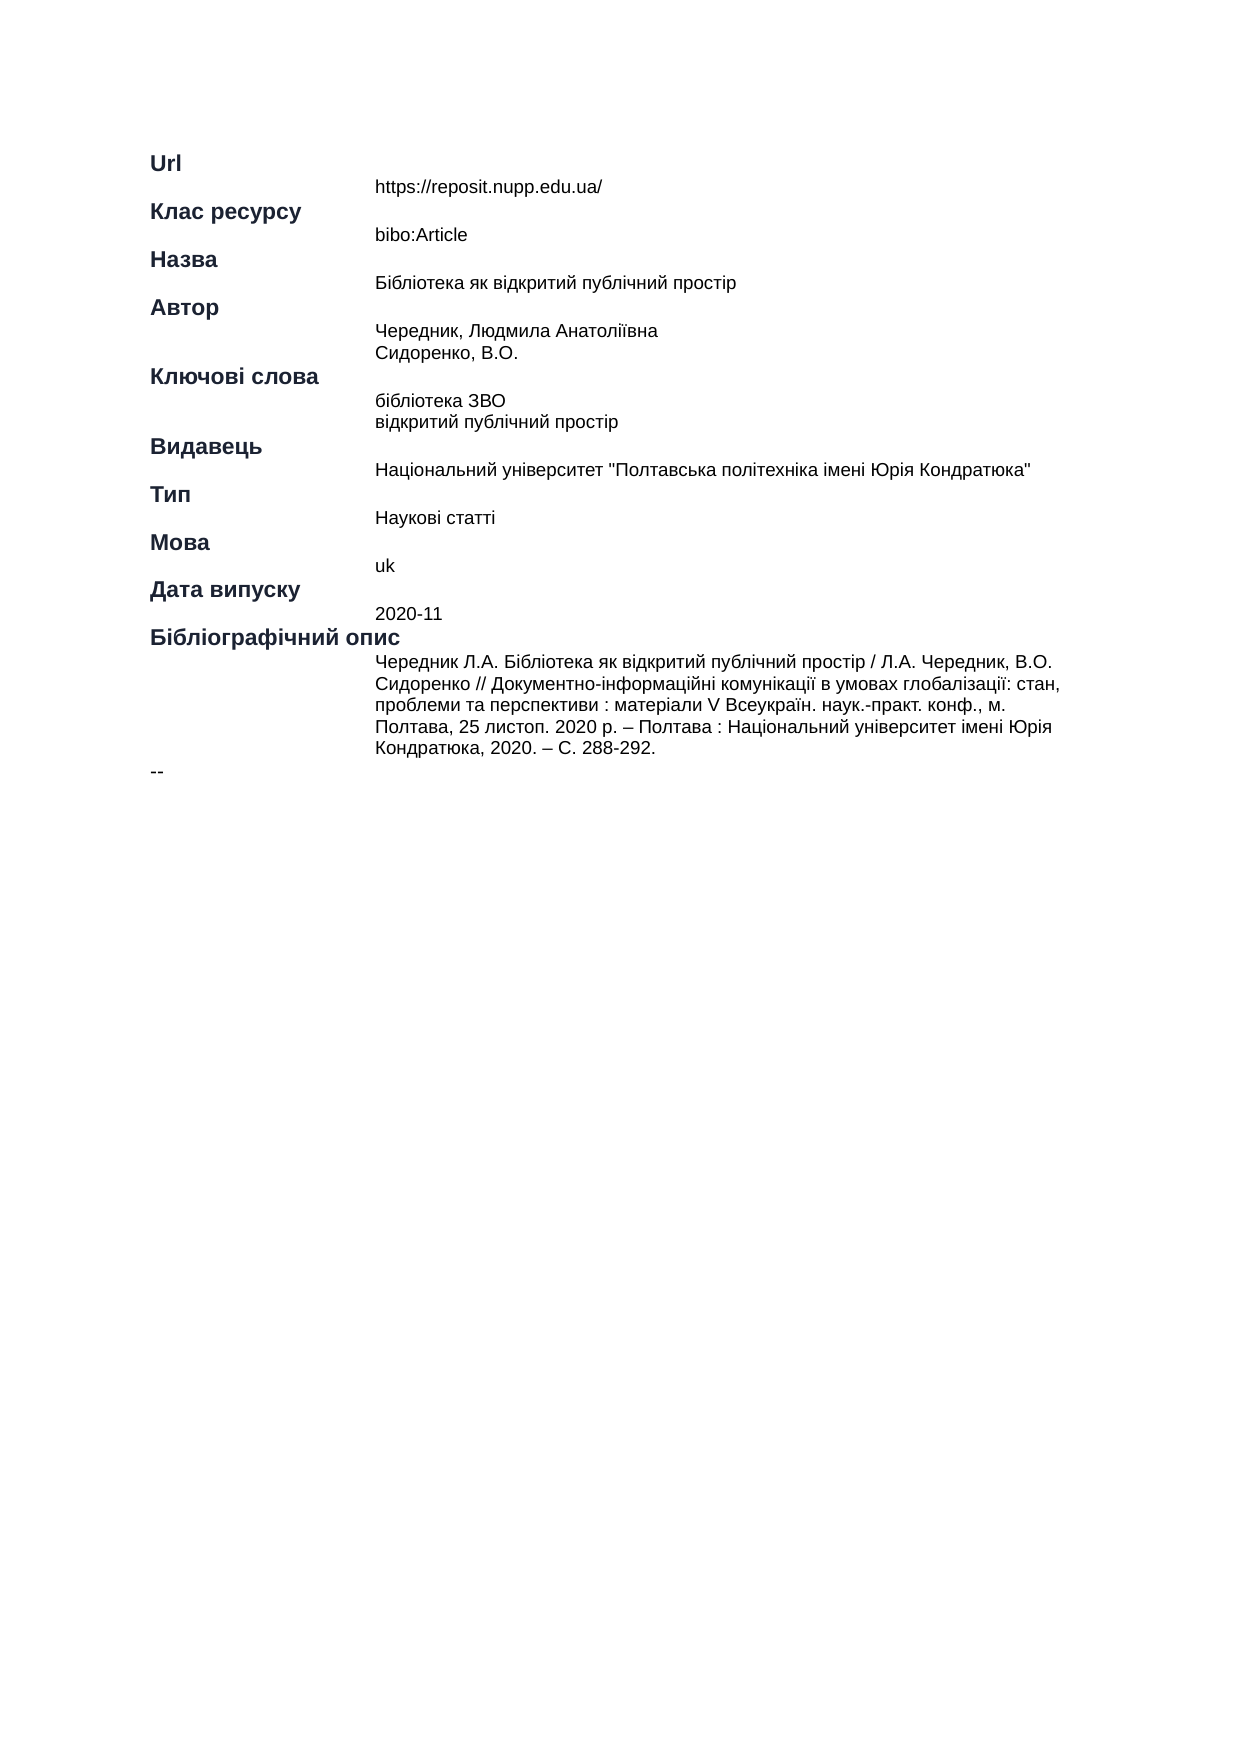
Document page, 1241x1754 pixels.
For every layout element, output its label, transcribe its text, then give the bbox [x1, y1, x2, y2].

text Url [150, 150, 1090, 176]
text Чередник, Людмила Анатоліївна [375, 320, 1090, 342]
text Ключові слова [150, 363, 1090, 389]
text Тип [150, 481, 1090, 507]
text бібліотека ЗВО [375, 389, 1090, 411]
text 2020-11 [375, 603, 1090, 624]
text Клас ресурсу [150, 198, 1090, 224]
text bibo:Article [375, 224, 1090, 246]
text Назва [150, 246, 1090, 272]
text Видавець [150, 433, 1090, 459]
text Наукові статті [375, 507, 1090, 528]
text -- [150, 758, 1090, 782]
text Бібліотека як відкритий публічний простір [375, 272, 1090, 294]
text Автор [150, 294, 1090, 320]
text Мова [150, 528, 1090, 555]
text Дата випуску [150, 576, 1090, 603]
text https://reposit.nupp.edu.ua/ [375, 176, 1090, 198]
text Чередник Л.А. Бібліотека як відкритий публічний простір / Л.А. Чередник, В.О. Сидоренко // Документно-інформаційні комунікації в умовах глобалізації: стан, проблеми та перспективи : матеріали V Всеукраїн. наук.-практ. конф., м. Полтава, 25 листоп. 2020 р. – Полтава : Національний університет імені Юрія Кондратюка, 2020. – С. 288-292. [375, 651, 1090, 758]
text Сидоренко, В.О. [375, 342, 1090, 363]
text Національний університет "Полтавська політехніка імені Юрія Кондратюка" [375, 459, 1090, 481]
text Бібліографічний опис [150, 624, 1090, 651]
text uk [375, 555, 1090, 576]
text відкритий публічний простір [375, 411, 1090, 433]
